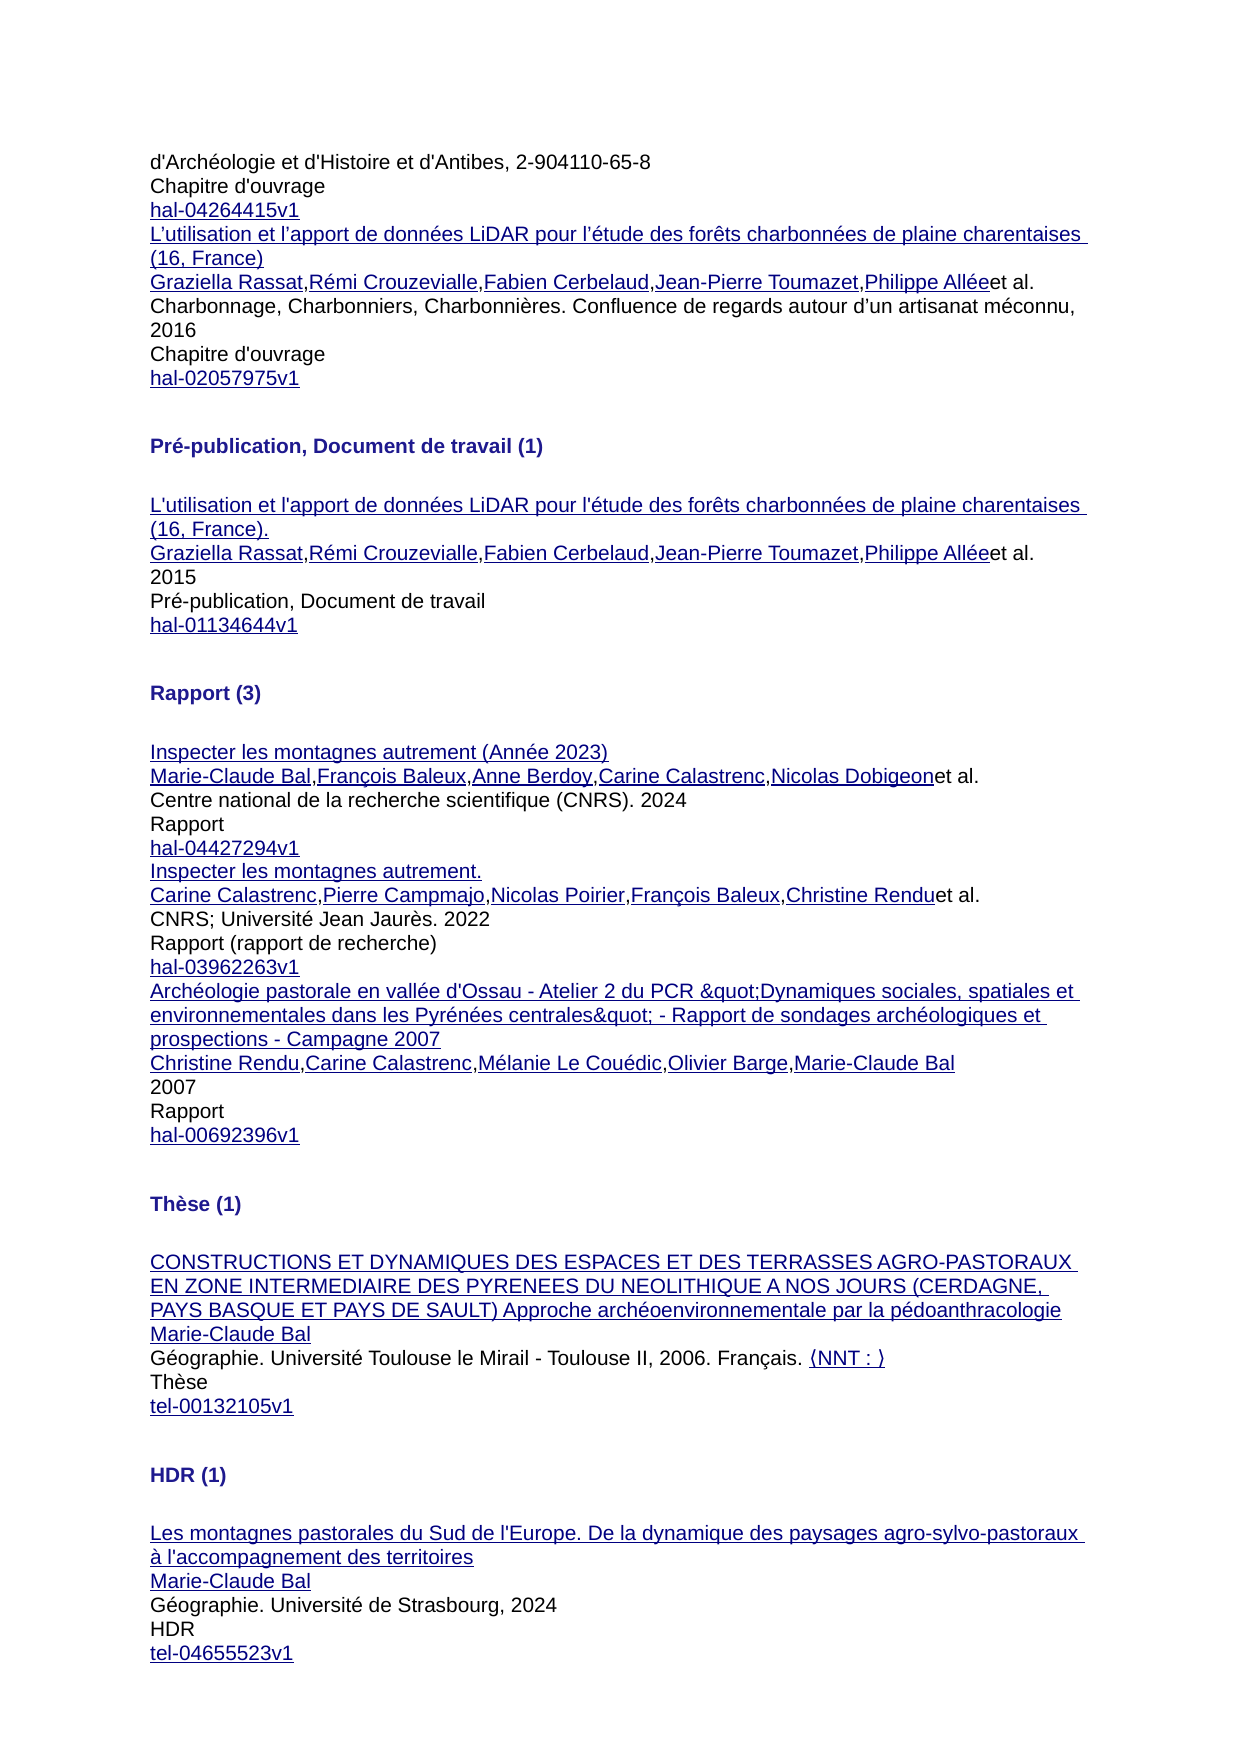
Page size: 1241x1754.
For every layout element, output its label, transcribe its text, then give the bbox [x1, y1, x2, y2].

subtitle Thèse (1) [150, 1192, 1090, 1216]
subtitle Pré-publication, Document de travail (1) [150, 434, 1090, 458]
table_cell Inspecter les montagnes autrement. Carine Calastrenc,Pierre Campmajo,Nicolas Poirier,François Baleux,Christine Renduet al. CNRS; Université Jean Jaurès. 2022 Rapport (rapport de recherche) hal-03962263v1 [150, 859, 1090, 979]
table_cell Archéologie pastorale en vallée d'Ossau - Atelier 2 du PCR &quot;Dynamiques sociales, spatiales et environnementales dans les Pyrénées centrales&quot; - Rapport de sondages archéologiques et prospections - Campagne 2007 Christine Rendu,Carine Calastrenc,Mélanie Le Couédic,Olivier Barge,Marie-Claude Bal 2007 Rapport hal-00692396v1 [150, 979, 1090, 1147]
table_header Inspecter les montagnes autrement (Année 2023) Marie-Claude Bal,François Baleux,Anne Berdoy,Carine Calastrenc,Nicolas Dobigeonet al. Centre national de la recherche scientifique (CNRS). 2024 Rapport hal-04427294v1 [150, 740, 1090, 859]
table_header Inspecter les montagne autrement Carine Calastrenc,François Baleux,Nicolas Poirier,Christine Rendu,Pierre Campmajoet al. Bertoncello Frédérique; Ouriachi Marie-Jeanne; Nuninger Laure; Favory François. Dynamiques des peuplements, des territoires et des paysages : Bilan et perspectives en archéologie spatiale, hommages à Jean-Luc Fiches - Settlement, territory and landscape dynamics: Assessment and prospects in spatial archaeology, tribute to Jean-Luc Fiches - Actes des 42es rencontres internationales d’archéologie et d’histoire – Nice Côte d’Azur des 12-14 octobre 2022, sous la direction de Frédérique Bertoncello, Marie-Jeanne Ouriachi, Laure Nuninger, François Favory, CEPAM – UMR 7264 - Université Côte d’Azur – CNRS, 2023, Actes des Rencontres Internationales d'Archéologie et d'Histoire et d'Antibes, 2-904110-65-8 Chapitre d'ouvrage hal-04264415v1 [150, 150, 1090, 222]
subtitle HDR (1) [150, 1462, 1090, 1486]
table_header L'utilisation et l'apport de données LiDAR pour l'étude des forêts charbonnées de plaine charentaises (16, France). Graziella Rassat,Rémi Crouzevialle,Fabien Cerbelaud,Jean-Pierre Toumazet,Philippe Alléeet al. 2015 Pré-publication, Document de travail hal-01134644v1 [150, 493, 1090, 636]
subtitle Rapport (3) [150, 681, 1090, 705]
table_cell L’utilisation et l’apport de données LiDAR pour l’étude des forêts charbonnées de plaine charentaises (16, France) Graziella Rassat,Rémi Crouzevialle,Fabien Cerbelaud,Jean-Pierre Toumazet,Philippe Alléeet al. Charbonnage, Charbonniers, Charbonnières. Confluence de regards autour d’un artisanat méconnu, 2016 Chapitre d'ouvrage hal-02057975v1 [150, 222, 1090, 389]
table_header CONSTRUCTIONS ET DYNAMIQUES DES ESPACES ET DES TERRASSES AGRO-PASTORAUX EN ZONE INTERMEDIAIRE DES PYRENEES DU NEOLITHIQUE A NOS JOURS (CERDAGNE, PAYS BASQUE ET PAYS DE SAULT) Approche archéoenvironnementale par la pédoanthracologie Marie-Claude Bal Géographie. Université Toulouse le Mirail - Toulouse II, 2006. Français. ⟨NNT : ⟩ Thèse tel-00132105v1 [150, 1250, 1090, 1418]
table_header Les montagnes pastorales du Sud de l'Europe. De la dynamique des paysages agro-sylvo-pastoraux à l'accompagnement des territoires Marie-Claude Bal Géographie. Université de Strasbourg, 2024 HDR tel-04655523v1 [150, 1521, 1090, 1664]
